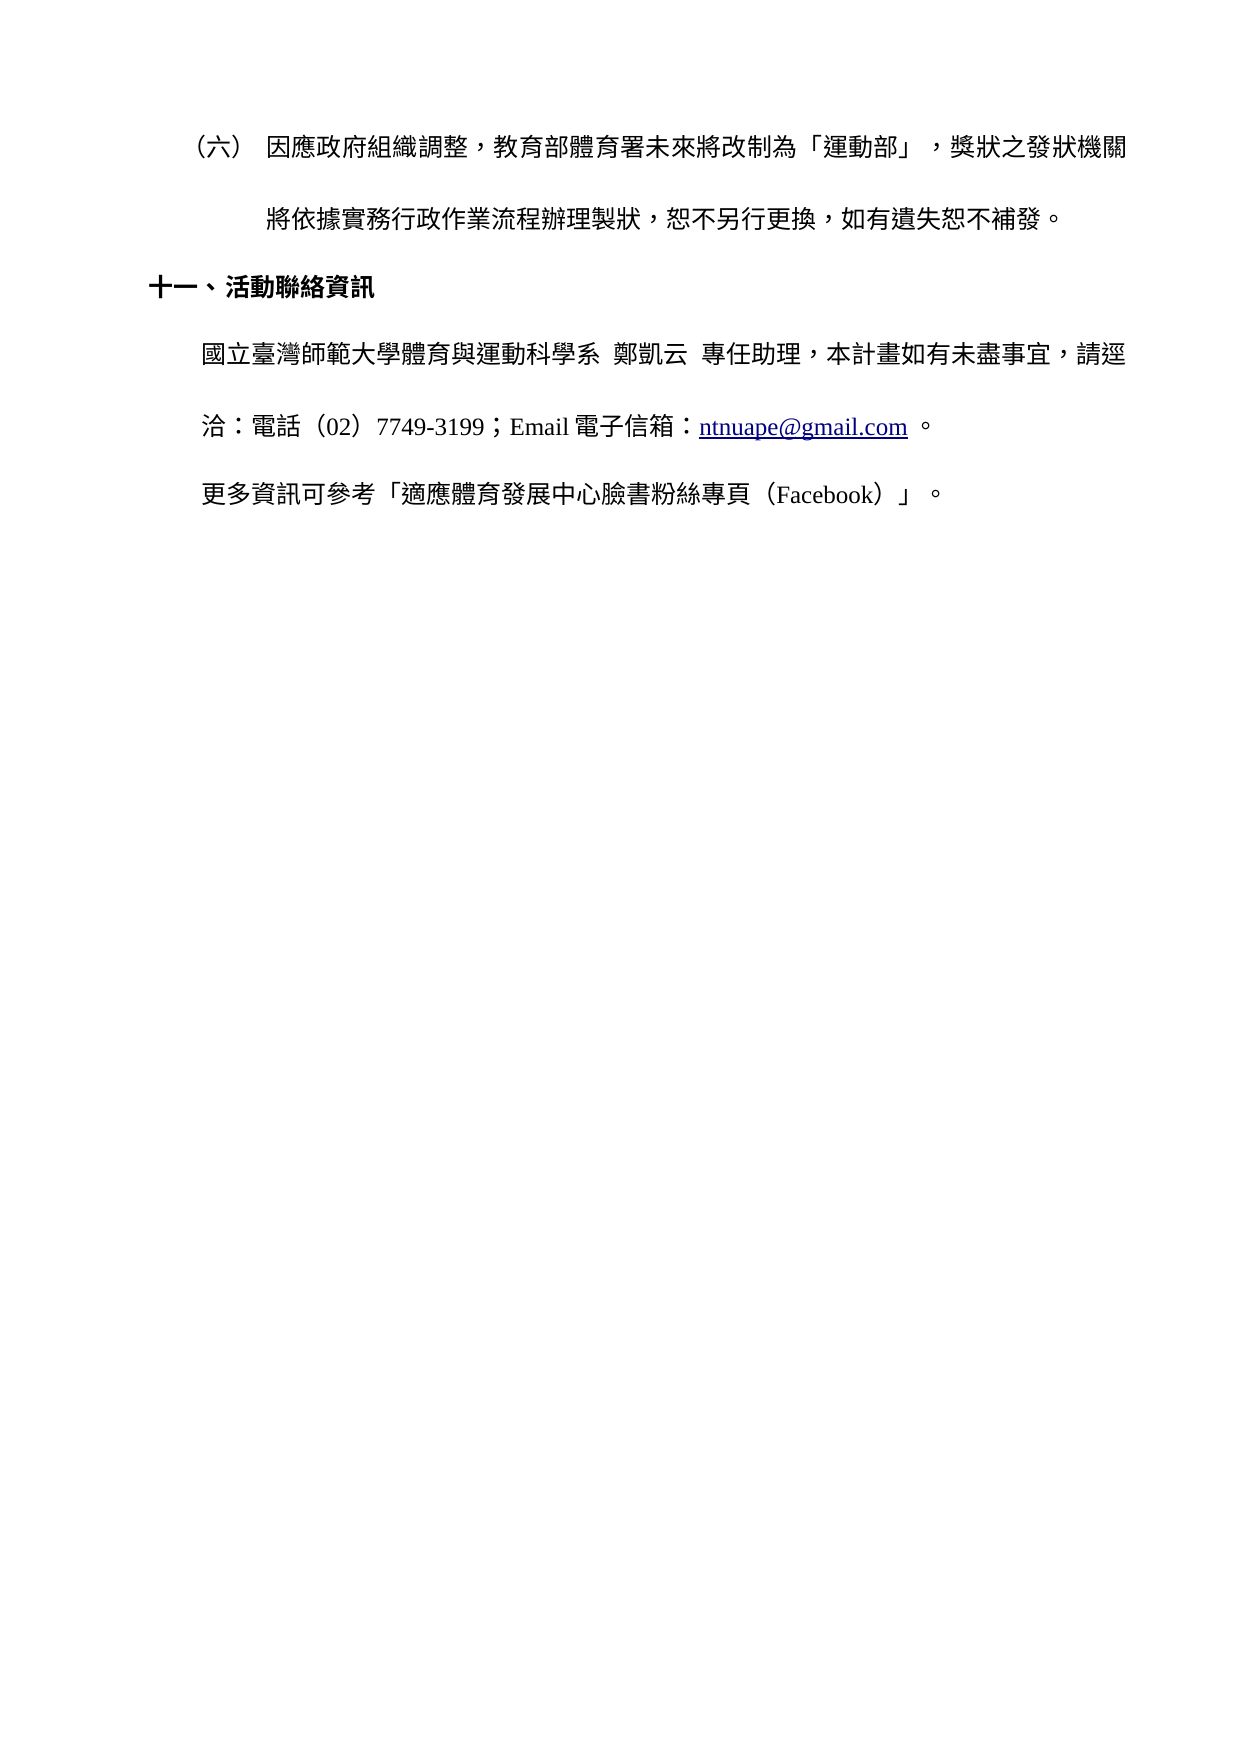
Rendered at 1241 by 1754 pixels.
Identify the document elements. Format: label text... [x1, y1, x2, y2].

list 活動聯絡資訊 [148, 243, 1128, 306]
text 更多資訊可參考「適應體育發展中心臉書粉絲專頁（Facebook）」。 [201, 451, 1128, 514]
list 因應政府組織調整，教育部體育署未來將改制為「運動部」，獎狀之發狀機關將依據實務行政作業流程辦理製狀，恕不另行更換，如有遺失恕不補發。 [219, 104, 1128, 238]
text 國立臺灣師範大學體育與運動科學系 鄭凱云 專任助理，本計畫如有未盡事宜，請逕洽：電話（02）7749-3199；Email電子信箱：ntnuape@gmail.com 。 [201, 311, 1128, 446]
